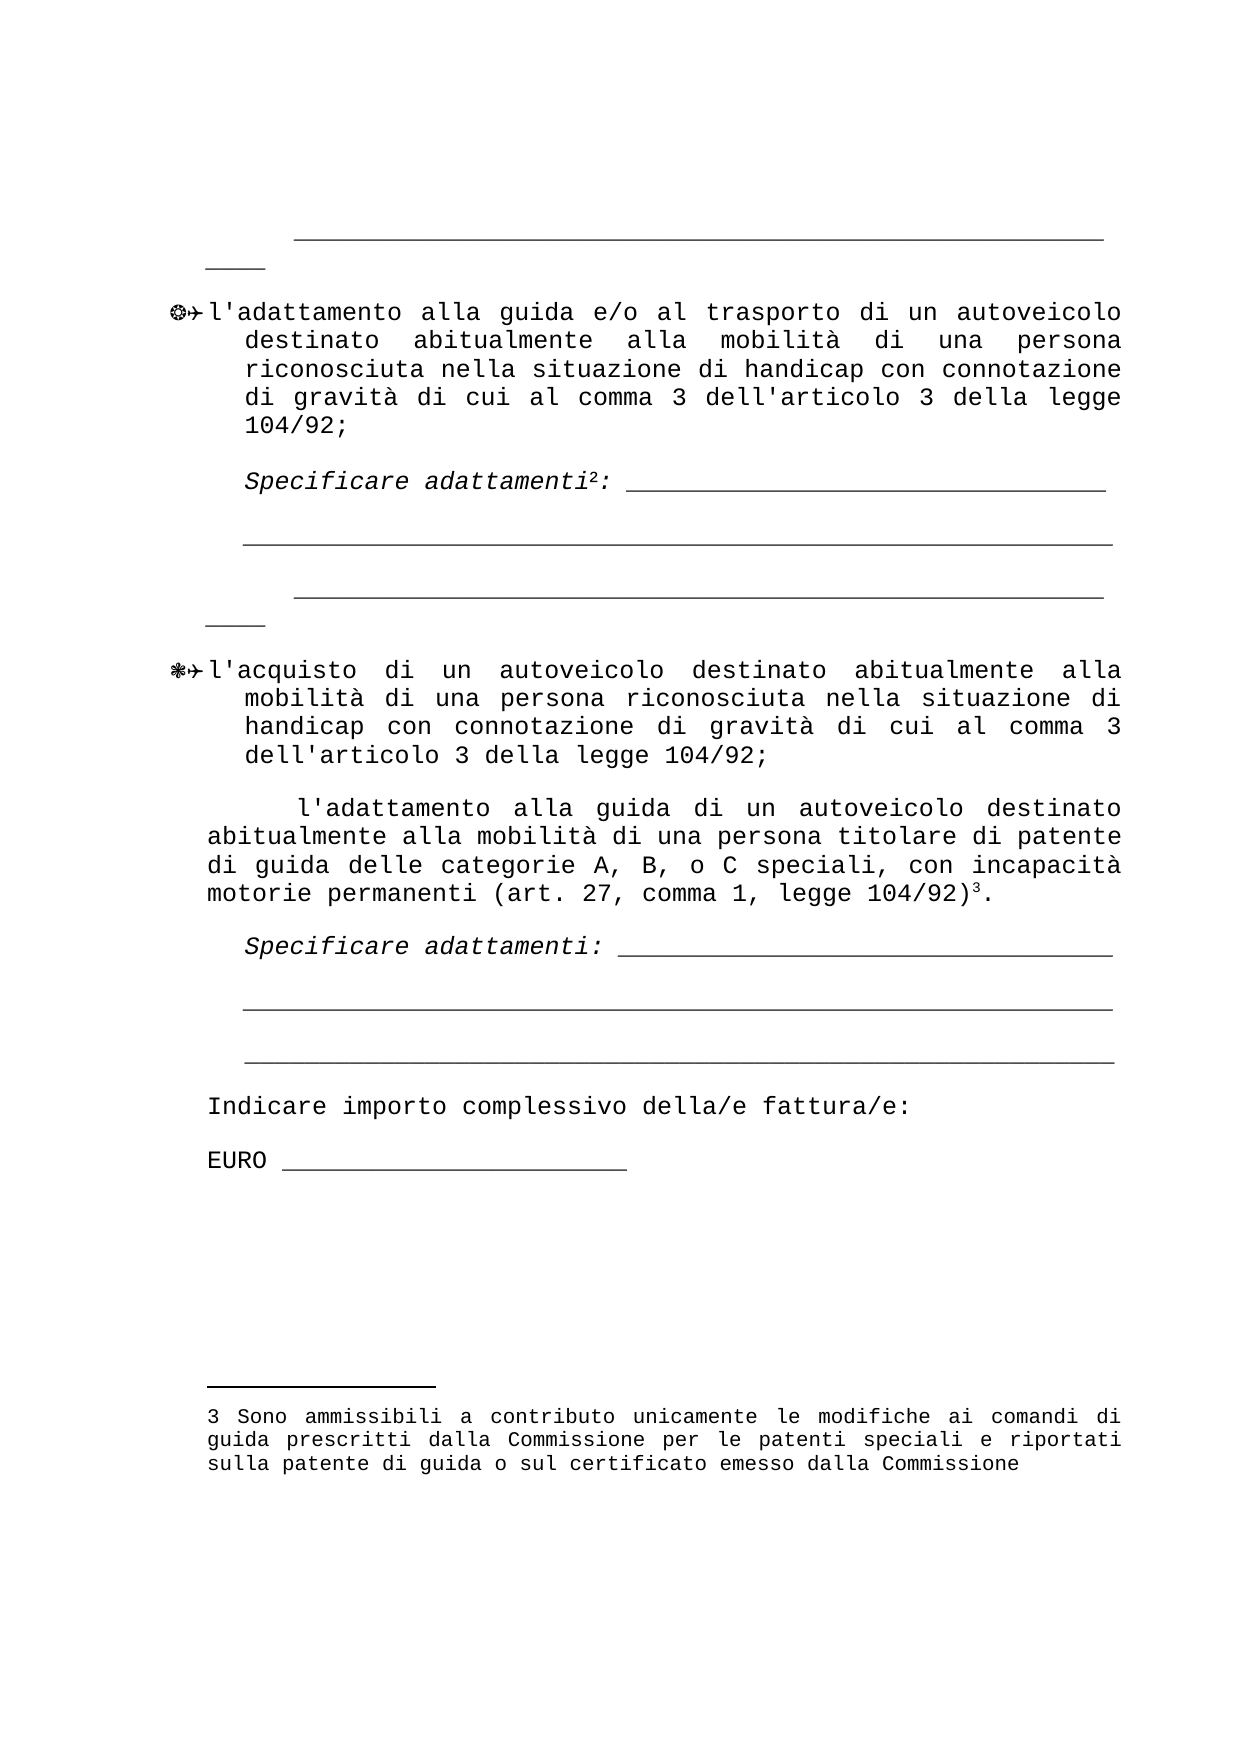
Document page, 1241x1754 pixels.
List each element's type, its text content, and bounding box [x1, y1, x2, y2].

text Indicare importo complessivo della/e fattura/e: [207, 1094, 1122, 1122]
text __________________________________________________________ [244, 522, 1122, 551]
text __________________________________________________________ [244, 1041, 1122, 1069]
text Specificare adattamenti²: ________________________________ [244, 466, 1122, 497]
list l'acquisto di un autoveicolo destinato abitualmente alla mobilità di una persona riconosciuta nella situazione di handicap con connotazione di gravità di cui al comma 3 dell'articolo 3 della legge 104/92; [207, 657, 1122, 771]
text l'adattamento alla guida di un autoveicolo destinato abitualmente alla mobilità di una persona titolare di patente di guida delle categorie A, B, o C speciali, con incapacità motorie permanenti (art. 27, comma 1, legge 104/92). [207, 796, 1122, 909]
text __________________________________________________________ [244, 987, 1122, 1016]
list l'adattamento alla guida e/o al trasporto di un autoveicolo destinato abitualmente alla mobilità di una persona riconosciuta nella situazione di handicap con connotazione di gravità di cui al comma 3 dell'articolo 3 della legge 104/92; [207, 300, 1122, 441]
text __________________________________________________________ [207, 218, 1122, 275]
text __________________________________________________________ [207, 576, 1122, 632]
text Sono ammissibili a contributo unicamente le modifiche ai comandi di guida prescritti dalla Commissione per le patenti speciali e riportati sulla patente di guida o sul certificato emesso dalla Commissione [207, 1406, 1122, 1477]
text Specificare adattamenti: _________________________________ [244, 934, 1122, 962]
text EURO _______________________ [207, 1147, 1122, 1176]
